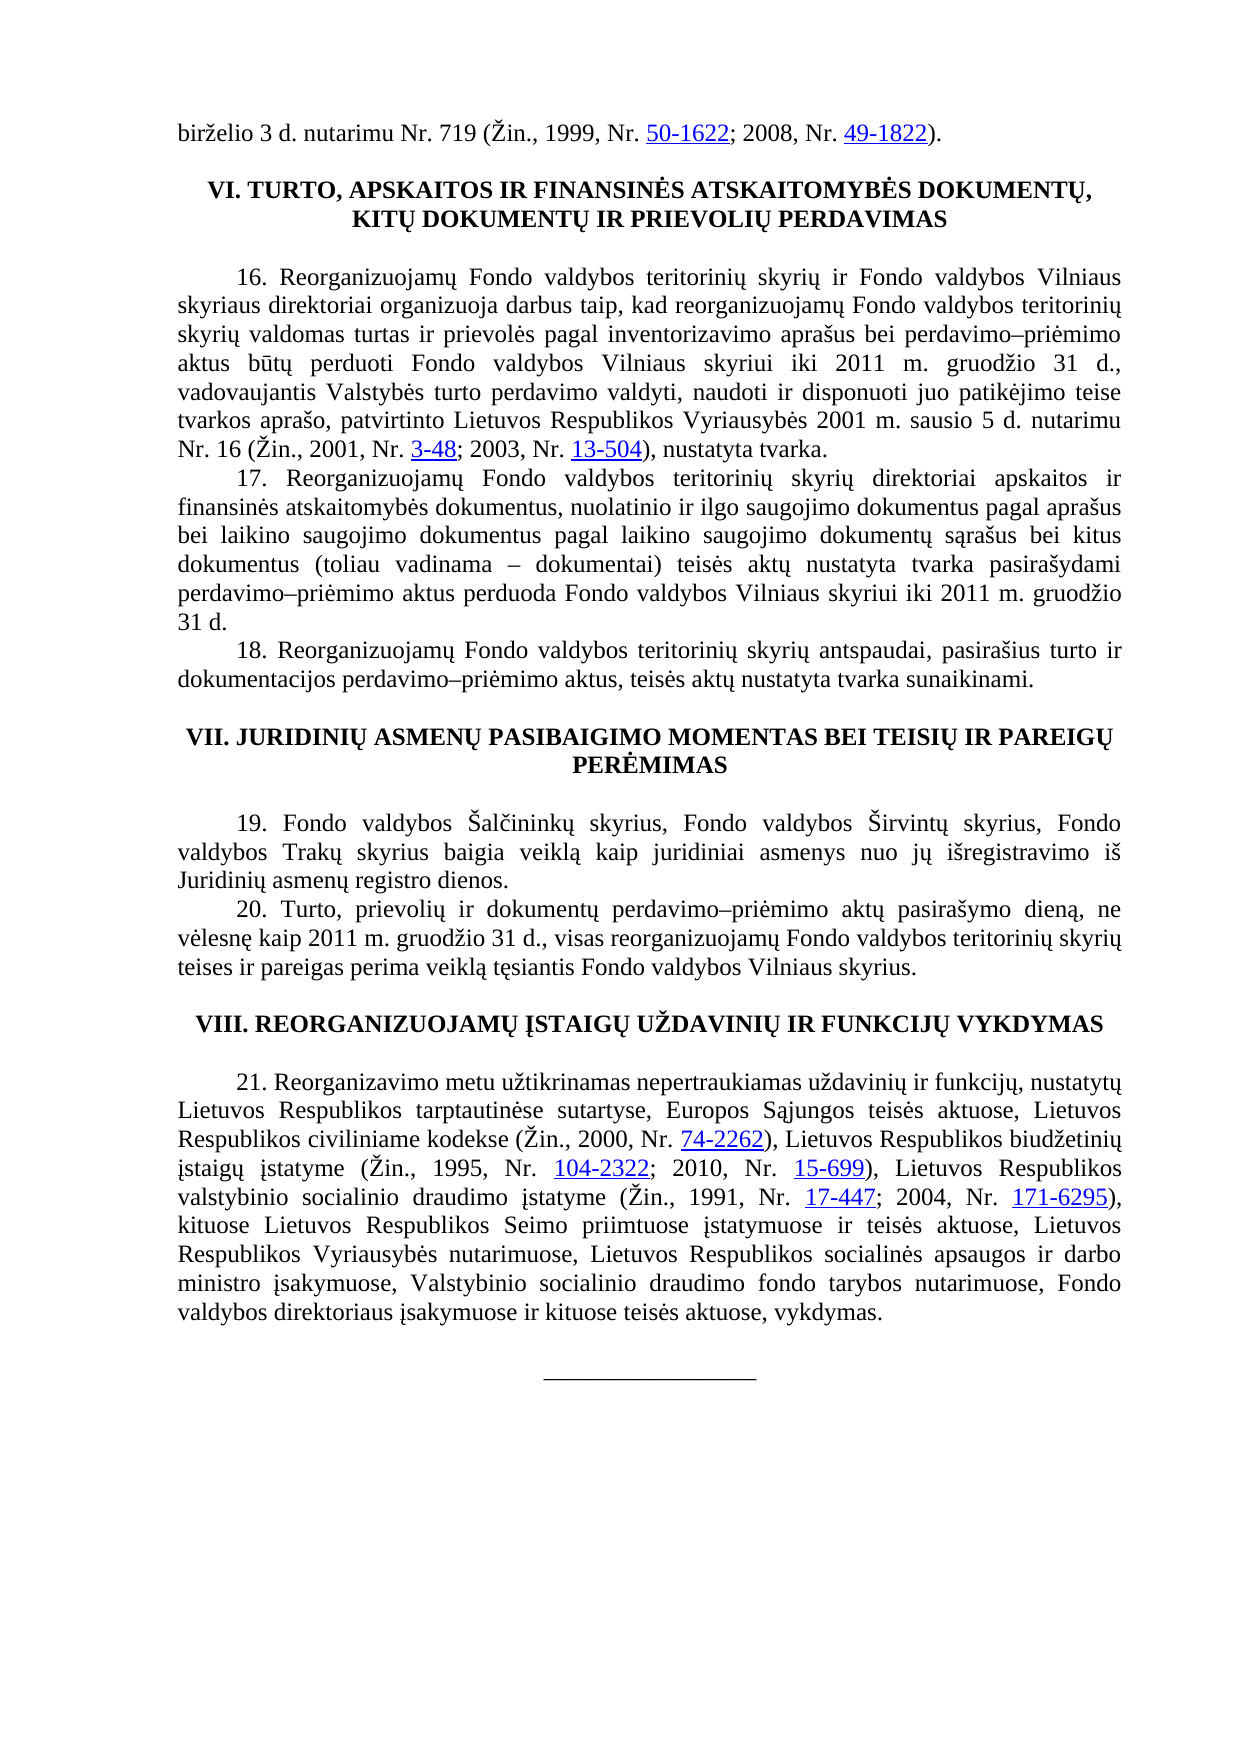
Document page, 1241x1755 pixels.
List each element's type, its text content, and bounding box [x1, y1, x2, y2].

text VI. TURTO, APSKAITOS IR FINANSINĖS ATSKAITOMYBĖS DOKUMENTŲ, KITŲ DOKUMENTŲ IR PRIEVOLIŲ PERDAVIMAS [177, 176, 1122, 233]
text 21. Reorganizavimo metu užtikrinamas nepertraukiamas uždavinių ir funkcijų, nustatytų Lietuvos Respublikos tarptautinėse sutartyse, Europos Sąjungos teisės aktuose, Lietuvos Respublikos civiliniame kodekse (Žin., 2000, Nr. 74-2262), Lietuvos Respublikos biudžetinių įstaigų įstatyme (Žin., 1995, Nr. 104-2322; 2010, Nr. 15-699), Lietuvos Respublikos valstybinio socialinio draudimo įstatyme (Žin., 1991, Nr. 17-447; 2004, Nr. 171-6295), kituose Lietuvos Respublikos Seimo priimtuose įstatymuose ir teisės aktuose, Lietuvos Respublikos Vyriausybės nutarimuose, Lietuvos Respublikos socialinės apsaugos ir darbo ministro įsakymuose, Valstybinio socialinio draudimo fondo tarybos nutarimuose, Fondo valdybos direktoriaus įsakymuose ir kituose teisės aktuose, vykdymas. [177, 1067, 1122, 1326]
text 17. Reorganizuojamų Fondo valdybos teritorinių skyrių direktoriai apskaitos ir finansinės atskaitomybės dokumentus, nuolatinio ir ilgo saugojimo dokumentus pagal aprašus bei laikino saugojimo dokumentus pagal laikino saugojimo dokumentų sąrašus bei kitus dokumentus (toliau vadinama – dokumentai) teisės aktų nustatyta tvarka pasirašydami perdavimo–priėmimo aktus perduoda Fondo valdybos Vilniaus skyriui iki 2011 m. gruodžio 31 d. [177, 463, 1122, 636]
text 18. Reorganizuojamų Fondo valdybos teritorinių skyrių antspaudai, pasirašius turto ir dokumentacijos perdavimo–priėmimo aktus, teisės aktų nustatyta tvarka sunaikinami. [177, 636, 1122, 693]
text 19. Fondo valdybos Šalčininkų skyrius, Fondo valdybos Širvintų skyrius, Fondo valdybos Trakų skyrius baigia veiklą kaip juridiniai asmenys nuo jų išregistravimo iš Juridinių asmenų registro dienos. [177, 808, 1122, 894]
text 20. Turto, prievolių ir dokumentų perdavimo–priėmimo aktų pasirašymo dieną, ne vėlesnę kaip 2011 m. gruodžio 31 d., visas reorganizuojamų Fondo valdybos teritorinių skyrių teises ir pareigas perima veiklą tęsiantis Fondo valdybos Vilniaus skyrius. [177, 894, 1122, 981]
text 16. Reorganizuojamų Fondo valdybos teritorinių skyrių ir Fondo valdybos Vilniaus skyriaus direktoriai organizuoja darbus taip, kad reorganizuojamų Fondo valdybos teritorinių skyrių valdomas turtas ir prievolės pagal inventorizavimo aprašus bei perdavimo–priėmimo aktus būtų perduoti Fondo valdybos Vilniaus skyriui iki 2011 m. gruodžio 31 d., vadovaujantis Valstybės turto perdavimo valdyti, naudoti ir disponuoti juo patikėjimo teise tvarkos aprašo, patvirtinto Lietuvos Respublikos Vyriausybės 2001 m. sausio 5 d. nutarimu Nr. 16 (Žin., 2001, Nr. 3-48; 2003, Nr. 13-504), nustatyta tvarka. [177, 262, 1122, 463]
text Vii. juridinių asmenų pasibaigimo momentas bei TEISIŲ IR PAREIGŲ PERĖMIMAS [177, 722, 1122, 779]
text birželio 3 d. nutarimu Nr. 719 (Žin., 1999, Nr. 50-1622; 2008, Nr. 49-1822). [177, 118, 1122, 147]
text VIII. REORGANIZUOJAMų ĮSTAIGų UŽDAVINIų IR FUNKCIJų vykdymas [177, 1009, 1122, 1038]
text _________________ [177, 1354, 1122, 1383]
